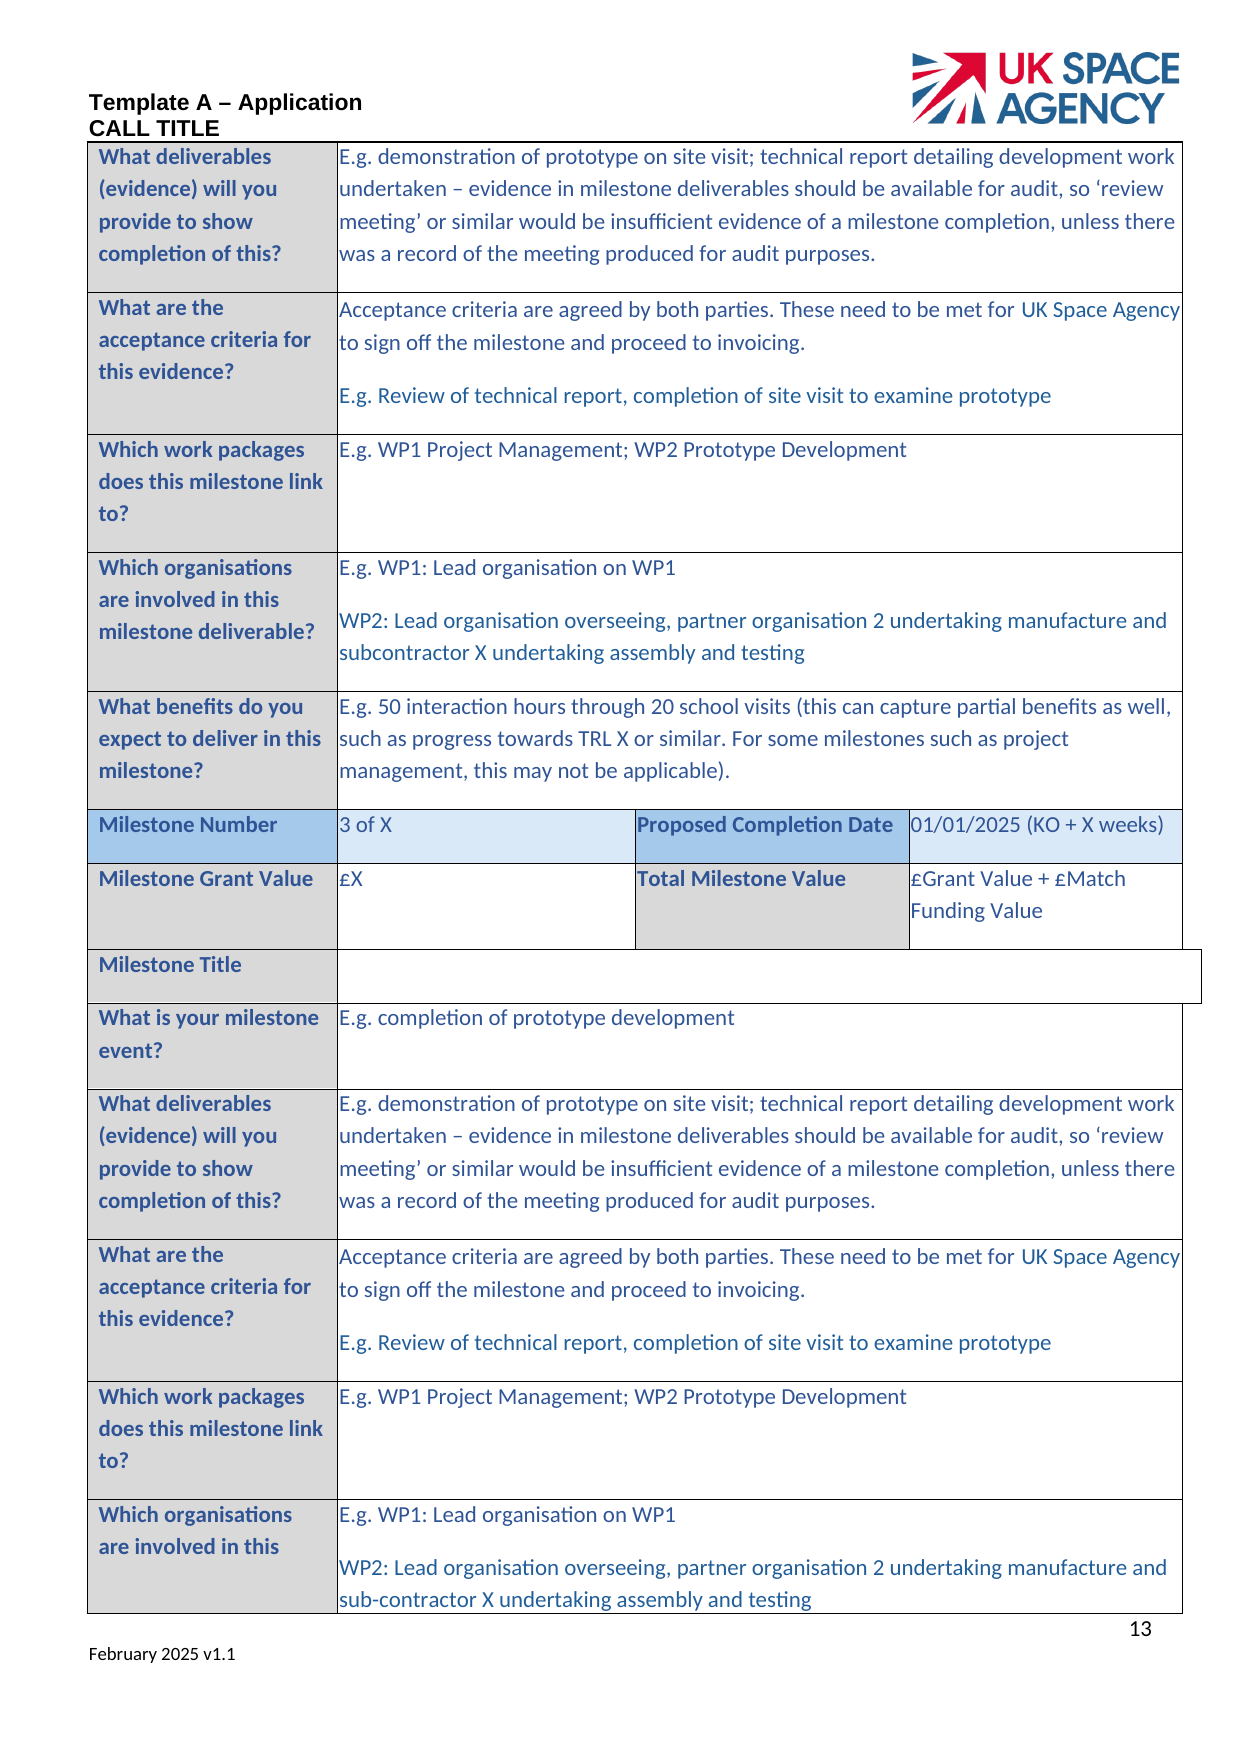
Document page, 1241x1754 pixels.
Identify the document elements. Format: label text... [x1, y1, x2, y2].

table_cell [1183, 1381, 1187, 1499]
table_cell What are the acceptance criteria for this evidence? [88, 1240, 337, 1381]
table_cell Milestone Number [88, 810, 337, 863]
table_cell 01/01/2025 (KO + X weeks) [910, 810, 1182, 863]
table_cell [1183, 552, 1187, 691]
table_cell [1183, 809, 1187, 863]
table_cell £Grant Value + £Match Funding Value [910, 864, 1182, 949]
table_cell [1183, 1089, 1187, 1239]
table_cell [1187, 1004, 1201, 1088]
table_cell [1183, 691, 1187, 809]
table_cell [1187, 691, 1201, 809]
table_cell What benefits do you expect to deliver in this milestone? [88, 692, 337, 809]
table_cell Total Milestone Value [636, 864, 909, 949]
table_cell E.g. WP1 Project Management; WP2 Prototype Development [338, 435, 1182, 552]
table_cell [1187, 1239, 1201, 1381]
table_cell E.g. completion of prototype development [338, 1004, 1182, 1088]
table_cell [1187, 1381, 1201, 1499]
table_cell [1187, 1499, 1201, 1613]
table_cell Which organisations are involved in this [88, 1500, 337, 1613]
table_cell Which work packages does this milestone link to? [88, 1382, 337, 1499]
table_cell [1183, 292, 1187, 434]
table_cell [1183, 434, 1187, 552]
table_cell [1187, 809, 1201, 863]
table_cell E.g. WP1: Lead organisation on WP1 WP2: Lead organisation overseeing, partner organisation 2 undertaking manufacture and subcontractor X undertaking assembly and testing [338, 553, 1182, 691]
table_cell [1187, 552, 1201, 691]
table_cell [1187, 434, 1201, 552]
table_cell Which work packages does this milestone link to? [88, 435, 337, 552]
table_cell What are the acceptance criteria for this evidence? [88, 293, 337, 434]
table_cell Which organisations are involved in this milestone deliverable? [88, 553, 337, 691]
table_cell £X [338, 864, 635, 949]
table_cell E.g. demonstration of prototype on site visit; technical report detailing development work undertaken – evidence in milestone deliverables should be available for audit, so ‘review meeting’ or similar would be insufficient evidence of a milestone completion, unless there was a record of the meeting produced for audit purposes. [338, 1090, 1182, 1239]
table_cell [1187, 292, 1201, 434]
table_cell E.g. 50 interaction hours through 20 school visits (this can capture partial benefits as well, such as progress towards TRL X or similar. For some milestones such as project management, this may not be applicable). [338, 692, 1182, 809]
table_cell Milestone Grant Value [88, 864, 337, 949]
table_cell What is your milestone event? [88, 1004, 337, 1088]
table_cell Proposed Completion Date [636, 810, 909, 863]
table_cell E.g. WP1 Project Management; WP2 Prototype Development [338, 1382, 1182, 1499]
table_cell [1183, 1239, 1187, 1381]
table_cell [1187, 1089, 1201, 1239]
table_cell [1187, 141, 1201, 292]
table_cell [1183, 1004, 1187, 1088]
table_cell Acceptance criteria are agreed by both parties. These need to be met for UK Space Agency to sign off the milestone and proceed to invoicing. E.g. Review of technical report, completion of site visit to examine prototype [338, 1240, 1182, 1381]
table_cell [1187, 863, 1201, 949]
table_cell [1183, 863, 1187, 949]
table_cell E.g. demonstration of prototype on site visit; technical report detailing development work undertaken – evidence in milestone deliverables should be available for audit, so ‘review meeting’ or similar would be insufficient evidence of a milestone completion, unless there was a record of the meeting produced for audit purposes. [338, 143, 1182, 292]
table_cell What deliverables (evidence) will you provide to show completion of this? [88, 1090, 337, 1239]
table_cell [1183, 141, 1187, 292]
table_cell 3 of X [338, 810, 635, 863]
table_cell [1183, 1499, 1187, 1613]
table_cell Milestone Title [88, 950, 337, 1002]
table_cell E.g. WP1: Lead organisation on WP1 WP2: Lead organisation overseeing, partner organisation 2 undertaking manufacture and sub-contractor X undertaking assembly and testing [338, 1500, 1182, 1613]
table_cell Acceptance criteria are agreed by both parties. These need to be met for UK Space Agency to sign off the milestone and proceed to invoicing. E.g. Review of technical report, completion of site visit to examine prototype [338, 293, 1182, 434]
table_cell What deliverables (evidence) will you provide to show completion of this? [88, 143, 337, 292]
table_cell [338, 950, 1201, 1002]
